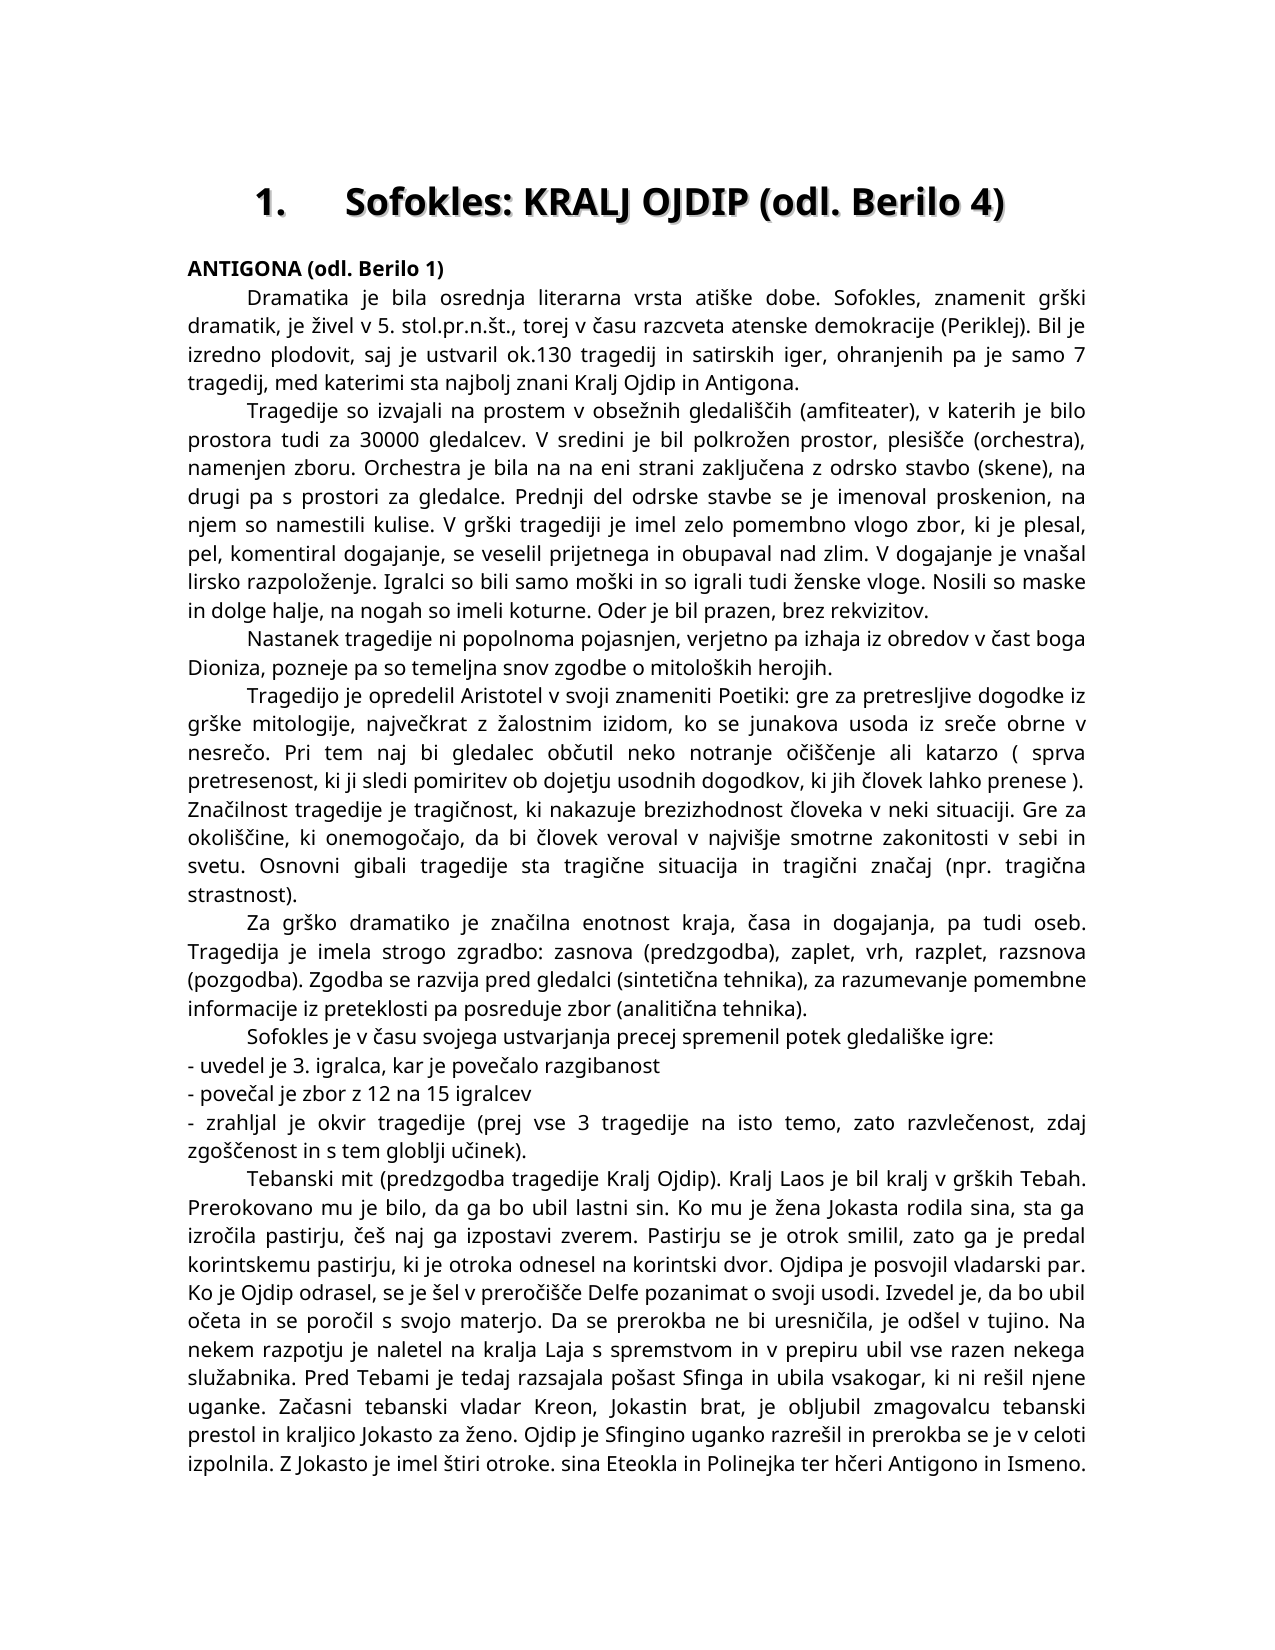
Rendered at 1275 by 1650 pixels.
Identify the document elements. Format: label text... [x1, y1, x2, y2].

text - povečal je zbor z 12 na 15 igralcev [187, 1079, 1087, 1108]
text Tebanski mit (predzgodba tragedije Kralj Ojdip). Kralj Laos je bil kralj v grških Tebah. Prerokovano mu je bilo, da ga bo ubil lastni sin. Ko mu je žena Jokasta rodila sina, sta ga izročila pastirju, češ naj ga izpostavi zverem. Pastirju se je otrok smilil, zato ga je predal korintskemu pastirju, ki je otroka odnesel na korintski dvor. Ojdipa je posvojil vladarski par. Ko je Ojdip odrasel, se je šel v preročišče Delfe pozanimat o svoji usodi. Izvedel je, da bo ubil očeta in se poročil s svojo materjo. Da se prerokba ne bi uresničila, je odšel v tujino. Na nekem razpotju je naletel na kralja Laja s spremstvom in v prepiru ubil vse razen nekega služabnika. Pred Tebami je tedaj razsajala pošast Sfinga in ubila vsakogar, ki ni rešil njene uganke. Začasni tebanski vladar Kreon, Jokastin brat, je obljubil zmagovalcu tebanski prestol in kraljico Jokasto za ženo. Ojdip je Sfingino uganko razrešil in prerokba se je v celoti izpolnila. Z Jokasto je imel štiri otroke. sina Eteokla in Polinejka ter hčeri Antigono in Ismeno. [187, 1164, 1087, 1477]
text ANTIGONA (odl. Berilo 1) [187, 254, 1087, 283]
text - zrahljal je okvir tragedije (prej vse 3 tragedije na isto temo, zato razvlečenost, zdaj zgoščenost in s tem globlji učinek). [187, 1108, 1087, 1164]
text Dramatika je bila osrednja literarna vrsta atiške dobe. Sofokles, znamenit grški dramatik, je živel v 5. stol.pr.n.št., torej v času razcveta atenske demokracije (Periklej). Bil je izredno plodovit, saj je ustvaril ok.130 tragedij in satirskih iger, ohranjenih pa je samo 7 tragedij, med katerimi sta najbolj znani Kralj Ojdip in Antigona. [187, 283, 1087, 397]
subtitle Sofokles: KRALJ OJDIP (odl. Berilo 4) [187, 175, 1087, 226]
text Tragedije so izvajali na prostem v obsežnih gledališčih (amfiteater), v katerih je bilo prostora tudi za 30000 gledalcev. V sredini je bil polkrožen prostor, plesišče (orchestra), namenjen zboru. Orchestra je bila na na eni strani zaključena z odrsko stavbo (skene), na drugi pa s prostori za gledalce. Prednji del odrske stavbe se je imenoval proskenion, na njem so namestili kulise. V grški tragediji je imel zelo pomembno vlogo zbor, ki je plesal, pel, komentiral dogajanje, se veselil prijetnega in obupaval nad zlim. V dogajanje je vnašal lirsko razpoloženje. Igralci so bili samo moški in so igrali tudi ženske vloge. Nosili so maske in dolge halje, na nogah so imeli koturne. Oder je bil prazen, brez rekvizitov. [187, 397, 1087, 624]
text Tragedijo je opredelil Aristotel v svoji znameniti Poetiki: gre za pretresljive dogodke iz grške mitologije, največkrat z žalostnim izidom, ko se junakova usoda iz sreče obrne v nesrečo. Pri tem naj bi gledalec občutil neko notranje očiščenje ali katarzo ( sprva pretresenost, ki ji sledi pomiritev ob dojetju usodnih dogodkov, ki jih človek lahko prenese ). [187, 681, 1087, 795]
text Za grško dramatiko je značilna enotnost kraja, časa in dogajanja, pa tudi oseb. Tragedija je imela strogo zgradbo: zasnova (predzgodba), zaplet, vrh, razplet, razsnova (pozgodba). Zgodba se razvija pred gledalci (sintetična tehnika), za razumevanje pomembne informacije iz preteklosti pa posreduje zbor (analitična tehnika). [187, 908, 1087, 1022]
text Nastanek tragedije ni popolnoma pojasnjen, verjetno pa izhaja iz obredov v čast boga Dioniza, pozneje pa so temeljna snov zgodbe o mitoloških herojih. [187, 624, 1087, 681]
text Značilnost tragedije je tragičnost, ki nakazuje brezizhodnost človeka v neki situaciji. Gre za okoliščine, ki onemogočajo, da bi človek veroval v najvišje smotrne zakonitosti v sebi in svetu. Osnovni gibali tragedije sta tragične situacija in tragični značaj (npr. tragična strastnost). [187, 795, 1087, 908]
text - uvedel je 3. igralca, kar je povečalo razgibanost [187, 1051, 1087, 1079]
text Sofokles je v času svojega ustvarjanja precej spremenil potek gledališke igre: [187, 1022, 1087, 1051]
